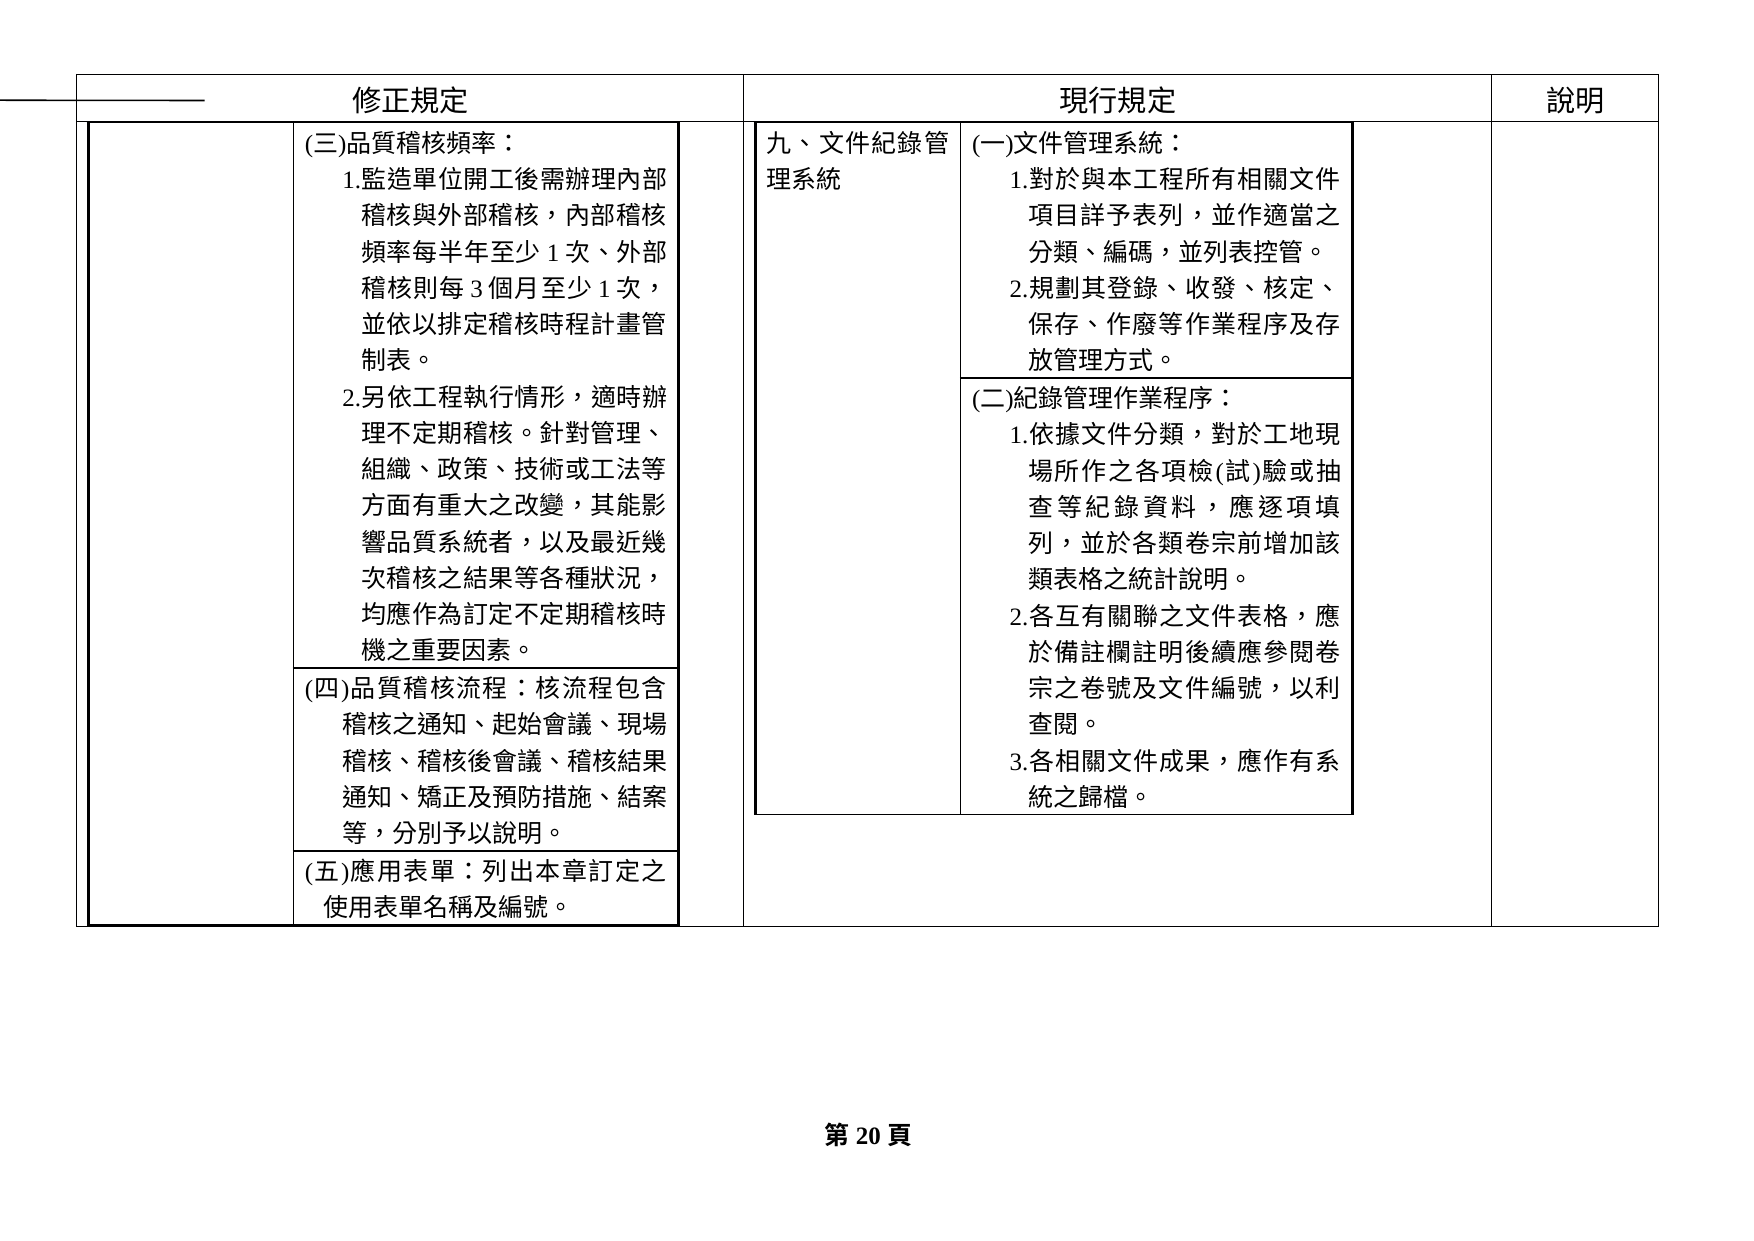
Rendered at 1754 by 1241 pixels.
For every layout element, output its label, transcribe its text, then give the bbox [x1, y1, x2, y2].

table_header 修正規定 [77, 75, 743, 121]
table_cell [77, 122, 87, 926]
table_cell (四)品質稽核流程：核流程包含稽核之通知、起始會議、現場稽核、稽核後會議、稽核結果通知、矯正及預防措施、結案等，分別予以說明。 [294, 669, 677, 850]
table_cell [744, 122, 1491, 926]
table_cell (三)品質稽核頻率： 1.監造單位開工後需辦理內部稽核與外部稽核，內部稽核頻率每半年至少1次、外部稽核則每3個月至少1次，並依以排定稽核時程計畫管制表。 2.另依工程執行情形，適時辦理不定期稽核。針對管理、組織、政策、技術或工法等方面有重大之改變，其能影響品質系統者，以及最近幾次稽核之結果等各種狀況，均應作為訂定不定期稽核時機之重要因素。 [294, 123, 677, 667]
table_cell [1492, 122, 1658, 926]
table_cell (二)紀錄管理作業程序： 1.依據文件分類，對於工地現場所作之各項檢(試)驗或抽查等紀錄資料，應逐項填列，並於各類卷宗前增加該類表格之統計說明。 2.各互有關聯之文件表格，應於備註欄註明後續應參閱卷宗之卷號及文件編號，以利查閱。 3.各相關文件成果，應作有系統之歸檔。 [961, 379, 1351, 814]
table_cell 九、文件紀錄管理系統 [757, 123, 960, 814]
table_header 現行規定 [744, 75, 1491, 121]
table_header 說明 [1492, 75, 1658, 121]
table_cell [90, 123, 293, 924]
table_cell [680, 122, 743, 926]
table_cell (五)應用表單：列出本章訂定之使用表單名稱及編號。 [294, 852, 677, 924]
table_cell (一)文件管理系統： 1.對於與本工程所有相關文件項目詳予表列，並作適當之分類、編碼，並列表控管。 2.規劃其登錄、收發、核定、保存、作廢等作業程序及存放管理方式。 [961, 123, 1351, 377]
